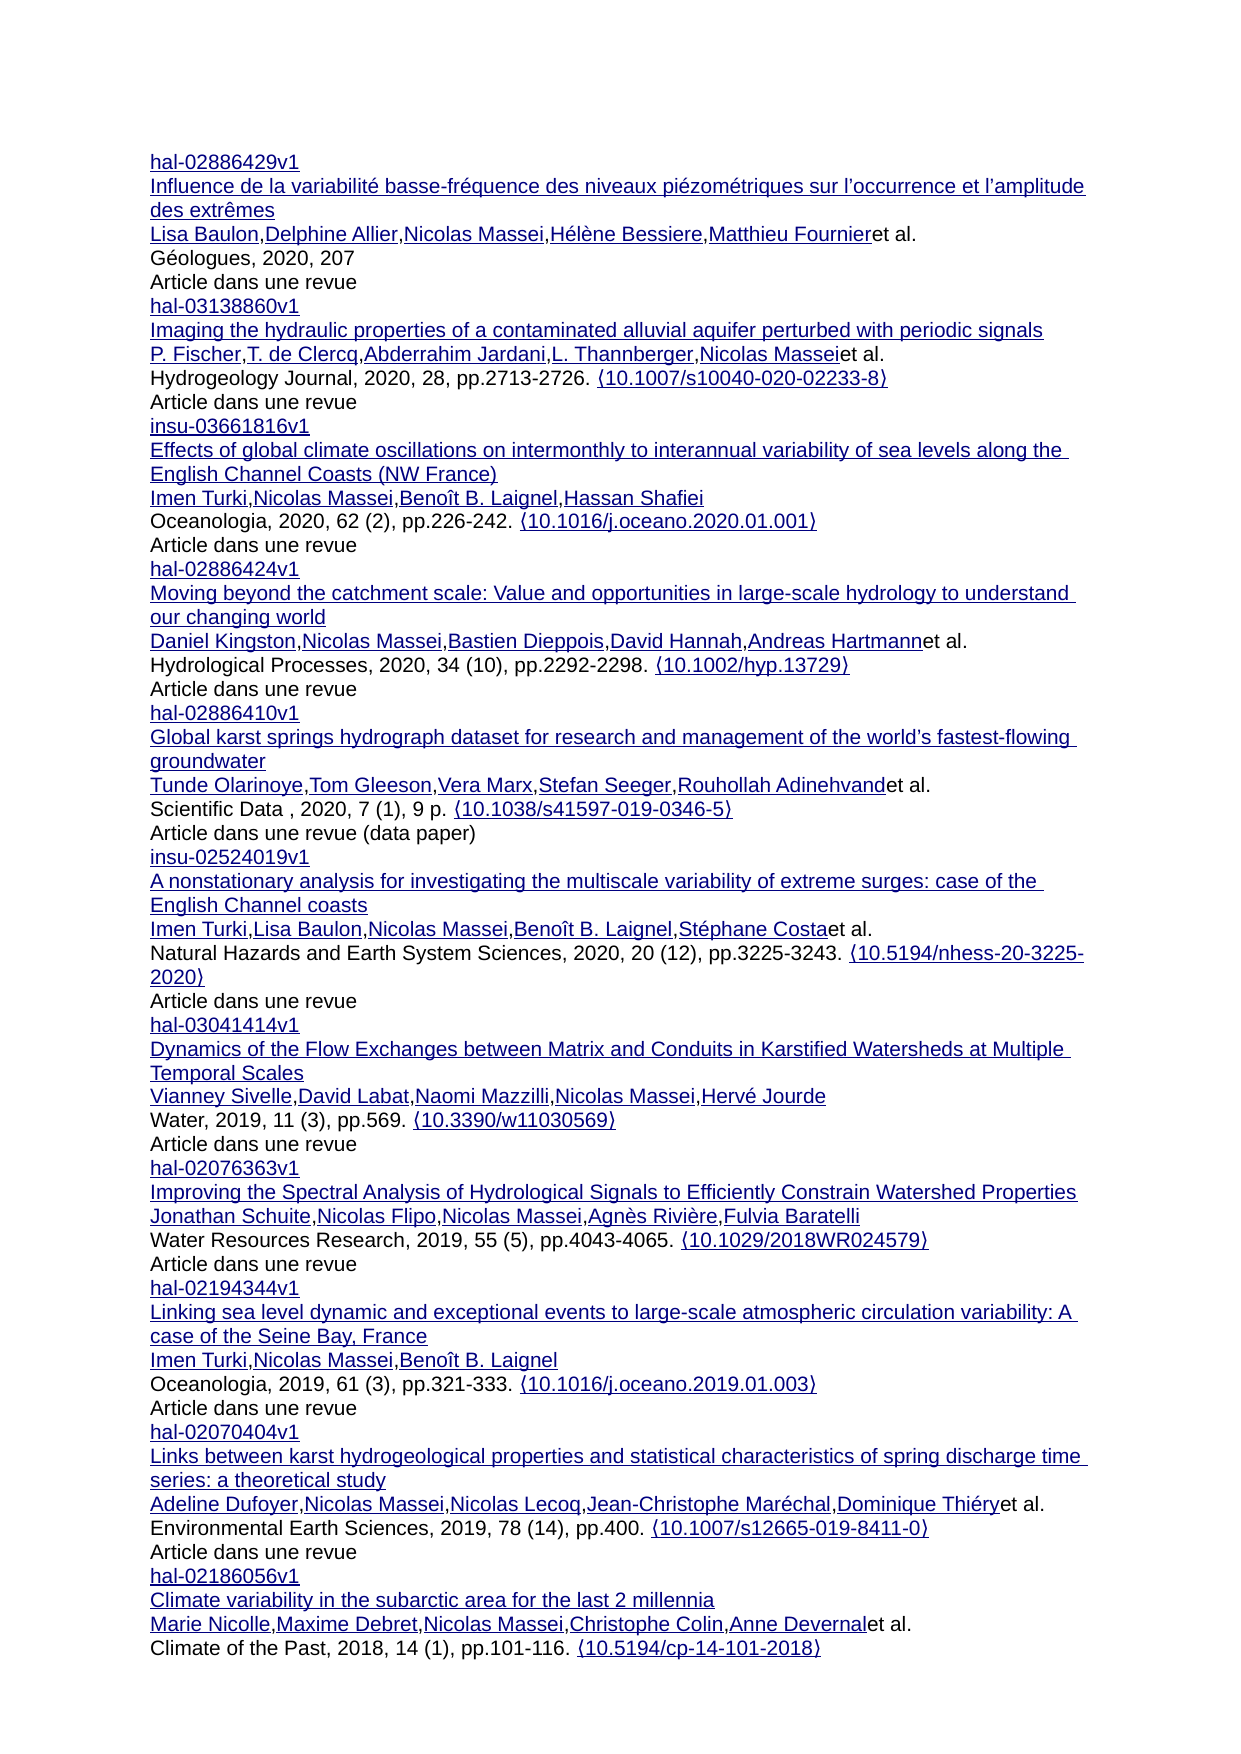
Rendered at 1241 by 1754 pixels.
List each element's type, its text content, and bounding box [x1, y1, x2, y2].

table_cell Moving beyond the catchment scale: Value and opportunities in large‐scale hydrology to understand our changing world Daniel Kingston,Nicolas Massei,Bastien Dieppois,David Hannah,Andreas Hartmannet al. Hydrological Processes, 2020, 34 (10), pp.2292-2298. ⟨10.1002/hyp.13729⟩ Article dans une revue hal-02886410v1 [150, 581, 1090, 725]
table_cell hal-02886429v1 [150, 150, 1090, 174]
table_cell Climate variability in the subarctic area for the last 2 millennia Marie Nicolle,Maxime Debret,Nicolas Massei,Christophe Colin,Anne Devernalet al. Climate of the Past, 2018, 14 (1), pp.101-116. ⟨10.5194/cp-14-101-2018⟩ [150, 1588, 1090, 1659]
table_cell Global karst springs hydrograph dataset for research and management of the world’s fastest-flowing groundwater Tunde Olarinoye,Tom Gleeson,Vera Marx,Stefan Seeger,Rouhollah Adinehvandet al. Scientific Data , 2020, 7 (1), 9 p. ⟨10.1038/s41597-019-0346-5⟩ Article dans une revue (data paper) insu-02524019v1 [150, 725, 1090, 869]
table_cell Improving the Spectral Analysis of Hydrological Signals to Efficiently Constrain Watershed Properties Jonathan Schuite,Nicolas Flipo,Nicolas Massei,Agnès Rivière,Fulvia Baratelli Water Resources Research, 2019, 55 (5), pp.4043-4065. ⟨10.1029/2018WR024579⟩ Article dans une revue hal-02194344v1 [150, 1180, 1090, 1300]
table_cell Effects of global climate oscillations on intermonthly to interannual variability of sea levels along the English Channel Coasts (NW France) Imen Turki,Nicolas Massei,Benoît B. Laignel,Hassan Shafiei Oceanologia, 2020, 62 (2), pp.226-242. ⟨10.1016/j.oceano.2020.01.001⟩ Article dans une revue hal-02886424v1 [150, 438, 1090, 581]
table_cell Imaging the hydraulic properties of a contaminated alluvial aquifer perturbed with periodic signals P. Fischer,T. de Clercq,Abderrahim Jardani,L. Thannberger,Nicolas Masseiet al. Hydrogeology Journal, 2020, 28, pp.2713-2726. ⟨10.1007/s10040-020-02233-8⟩ Article dans une revue insu-03661816v1 [150, 318, 1090, 437]
table_cell Links between karst hydrogeological properties and statistical characteristics of spring discharge time series: a theoretical study Adeline Dufoyer,Nicolas Massei,Nicolas Lecoq,Jean-Christophe Maréchal,Dominique Thiéryet al. Environmental Earth Sciences, 2019, 78 (14), pp.400. ⟨10.1007/s12665-019-8411-0⟩ Article dans une revue hal-02186056v1 [150, 1444, 1090, 1587]
table_cell Influence de la variabilité basse-fréquence des niveaux piézométriques sur l’occurrence et l’amplitude des extrêmes Lisa Baulon,Delphine Allier,Nicolas Massei,Hélène Bessiere,Matthieu Fournieret al. Géologues, 2020, 207 Article dans une revue hal-03138860v1 [150, 174, 1090, 318]
table_cell Linking sea level dynamic and exceptional events to large-scale atmospheric circulation variability: A case of the Seine Bay, France Imen Turki,Nicolas Massei,Benoît B. Laignel Oceanologia, 2019, 61 (3), pp.321-333. ⟨10.1016/j.oceano.2019.01.003⟩ Article dans une revue hal-02070404v1 [150, 1300, 1090, 1444]
table_cell Dynamics of the Flow Exchanges between Matrix and Conduits in Karstified Watersheds at Multiple Temporal Scales Vianney Sivelle,David Labat,Naomi Mazzilli,Nicolas Massei,Hervé Jourde Water, 2019, 11 (3), pp.569. ⟨10.3390/w11030569⟩ Article dans une revue hal-02076363v1 [150, 1036, 1090, 1180]
table_cell A nonstationary analysis for investigating the multiscale variability of extreme surges: case of the English Channel coasts Imen Turki,Lisa Baulon,Nicolas Massei,Benoît B. Laignel,Stéphane Costaet al. Natural Hazards and Earth System Sciences, 2020, 20 (12), pp.3225-3243. ⟨10.5194/nhess-20-3225-2020⟩ Article dans une revue hal-03041414v1 [150, 869, 1090, 1036]
